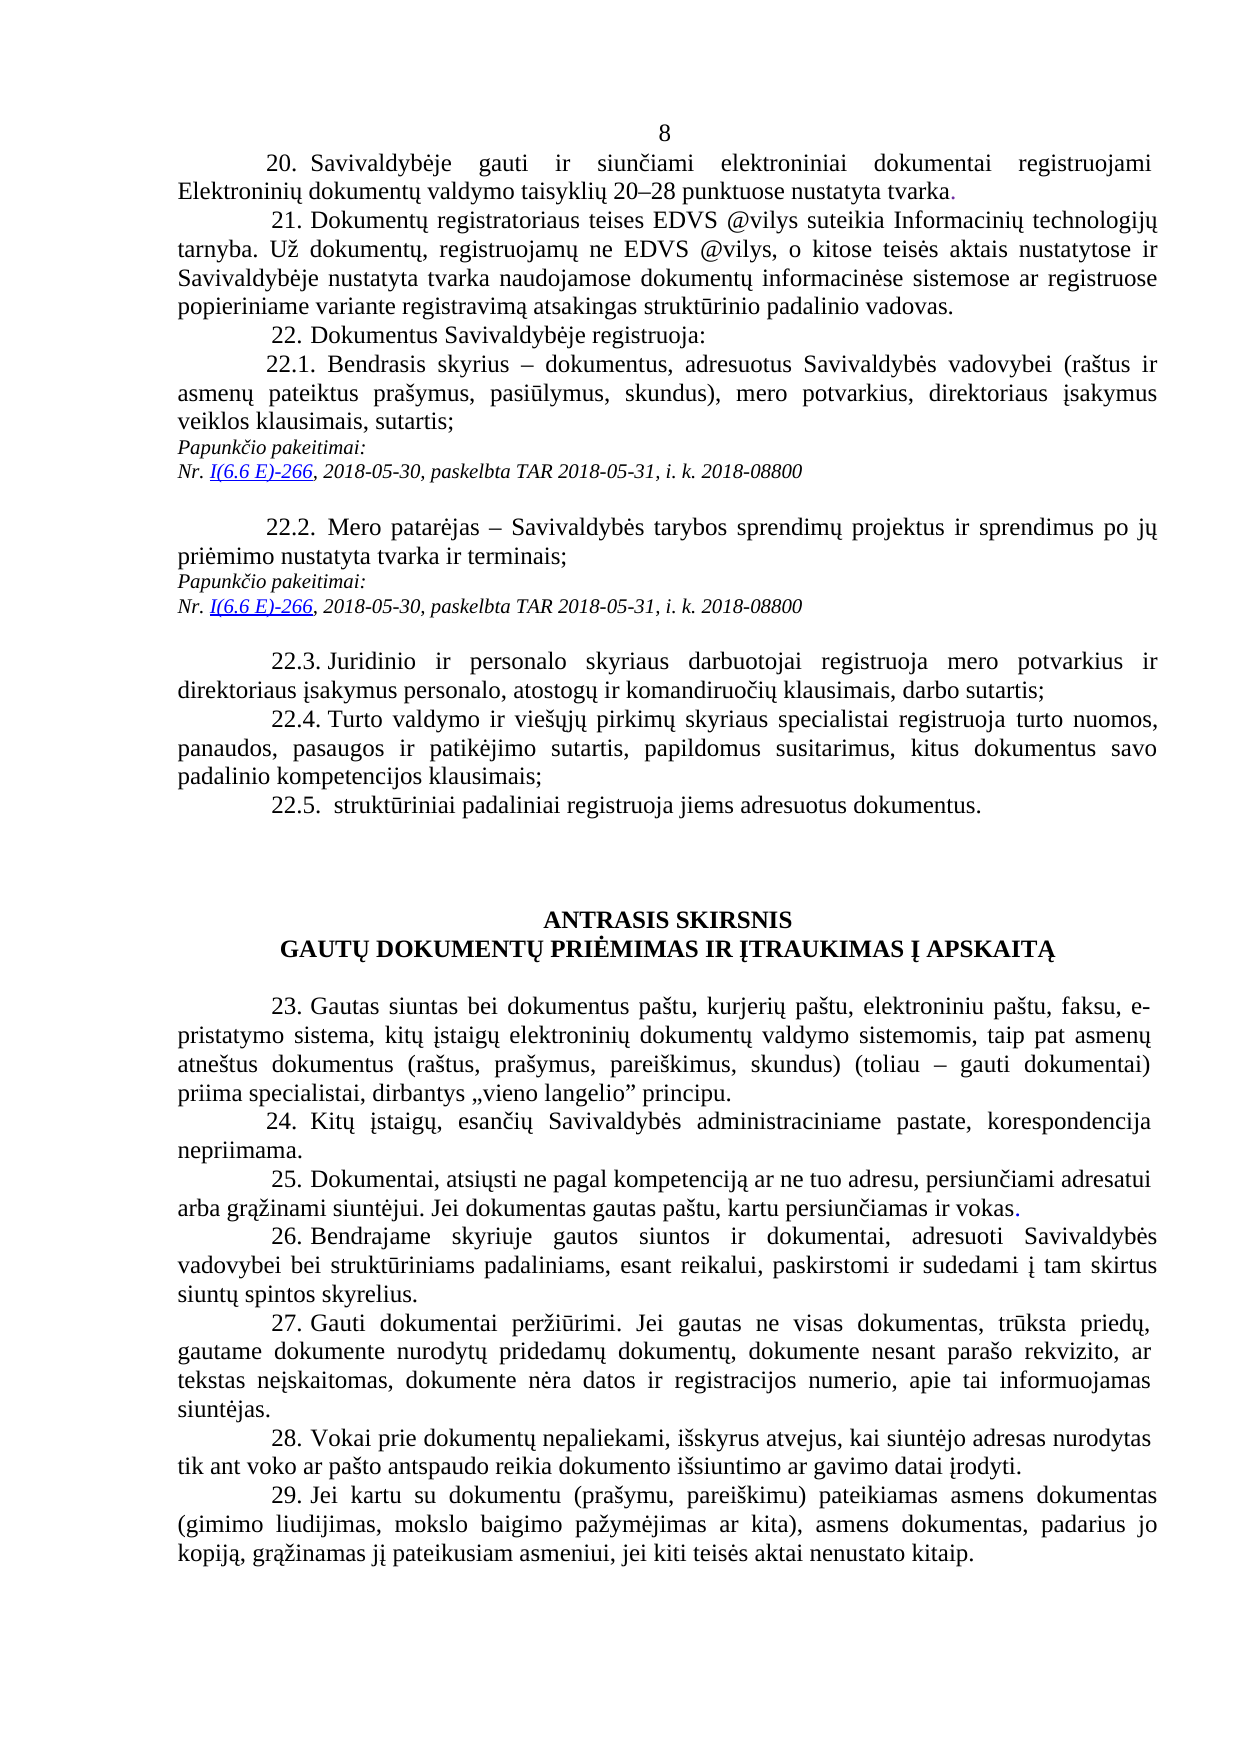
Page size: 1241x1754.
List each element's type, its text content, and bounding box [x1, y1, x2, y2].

text 20. Savivaldybėje gauti ir siunčiami elektroniniai dokumentai registruojami Elektroninių dokumentų valdymo taisyklių 20–28 punktuose nustatyta tvarka. [177, 148, 1152, 205]
text 22. Dokumentus Savivaldybėje registruoja: [177, 320, 1158, 349]
text 29. Jei kartu su dokumentu (prašymu, pareiškimu) pateikiamas asmens dokumentas (gimimo liudijimas, mokslo baigimo pažymėjimas ar kita), asmens dokumentas, padarius jo kopiją, grąžinamas jį pateikusiam asmeniui, jei kiti teisės aktai nenustato kitaip. [177, 1480, 1158, 1566]
text 26. Bendrajame skyriuje gautos siuntos ir dokumentai, adresuoti Savivaldybės vadovybei bei struktūriniams padaliniams, esant reikalui, paskirstomi ir sudedami į tam skirtus siuntų spintos skyrelius. [177, 1221, 1158, 1308]
text 24. Kitų įstaigų, esančių Savivaldybės administraciniame pastate, korespondencija nepriimama. [177, 1106, 1152, 1164]
text 22.4. Turto valdymo ir viešųjų pirkimų skyriaus specialistai registruoja turto nuomos, panaudos, pasaugos ir patikėjimo sutartis, papildomus susitarimus, kitus dokumentus savo padalinio kompetencijos klausimais; [177, 704, 1158, 790]
text GAUTŲ DOKUMENTŲ PRIĖMIMAS IR ĮTRAUKIMAS Į APSKAITĄ [177, 934, 1158, 963]
text Nr. I(6.6 E)-266, 2018-05-30, paskelbta TAR 2018-05-31, i. k. 2018-08800 [177, 593, 1152, 618]
text 22.3. Juridinio ir personalo skyriaus darbuotojai registruoja mero potvarkius ir direktoriaus įsakymus personalo, atostogų ir komandiruočių klausimais, darbo sutartis; [177, 646, 1158, 704]
text 22.2. Mero patarėjas – Savivaldybės tarybos sprendimų projektus ir sprendimus po jų priėmimo nustatyta tvarka ir terminais; [177, 512, 1158, 569]
text 22.5. struktūriniai padaliniai registruoja jiems adresuotus dokumentus. [177, 790, 1158, 819]
text Papunkčio pakeitimai: [177, 435, 1152, 459]
text 22.1. Bendrasis skyrius – dokumentus, adresuotus Savivaldybės vadovybei (raštus ir asmenų pateiktus prašymus, pasiūlymus, skundus), mero potvarkius, direktoriaus įsakymus veiklos klausimais, sutartis; [177, 349, 1158, 435]
text 28. Vokai prie dokumentų nepaliekami, išskyrus atvejus, kai siuntėjo adresas nurodytas tik ant voko ar pašto antspaudo reikia dokumento išsiuntimo ar gavimo datai įrodyti. [177, 1423, 1152, 1480]
text 27. Gauti dokumentai peržiūrimi. Jei gautas ne visas dokumentas, trūksta priedų, gautame dokumente nurodytų pridedamų dokumentų, dokumente nesant parašo rekvizito, ar tekstas neįskaitomas, dokumente nėra datos ir registracijos numerio, apie tai informuojamas siuntėjas. [177, 1308, 1152, 1423]
text ANTRASIS SKIRSNIS [177, 905, 1158, 934]
text Papunkčio pakeitimai: [177, 569, 1152, 593]
text 21. Dokumentų registratoriaus teises EDVS @vilys suteikia Informacinių technologijų tarnyba. Už dokumentų, registruojamų ne EDVS @vilys, o kitose teisės aktais nustatytose ir Savivaldybėje nustatyta tvarka naudojamose dokumentų informacinėse sistemose ar registruose popieriniame variante registravimą atsakingas struktūrinio padalinio vadovas. [177, 205, 1158, 320]
text Nr. I(6.6 E)-266, 2018-05-30, paskelbta TAR 2018-05-31, i. k. 2018-08800 [177, 459, 1152, 483]
text 25. Dokumentai, atsiųsti ne pagal kompetenciją ar ne tuo adresu, persiunčiami adresatui arba grąžinami siuntėjui. Jei dokumentas gautas paštu, kartu persiunčiamas ir vokas. [177, 1164, 1152, 1221]
text 23. Gautas siuntas bei dokumentus paštu, kurjerių paštu, elektroniniu paštu, faksu, e-pristatymo sistema, kitų įstaigų elektroninių dokumentų valdymo sistemomis, taip pat asmenų atneštus dokumentus (raštus, prašymus, pareiškimus, skundus) (toliau – gauti dokumentai) priima specialistai, dirbantys „vieno langelio” principu. [177, 991, 1152, 1106]
